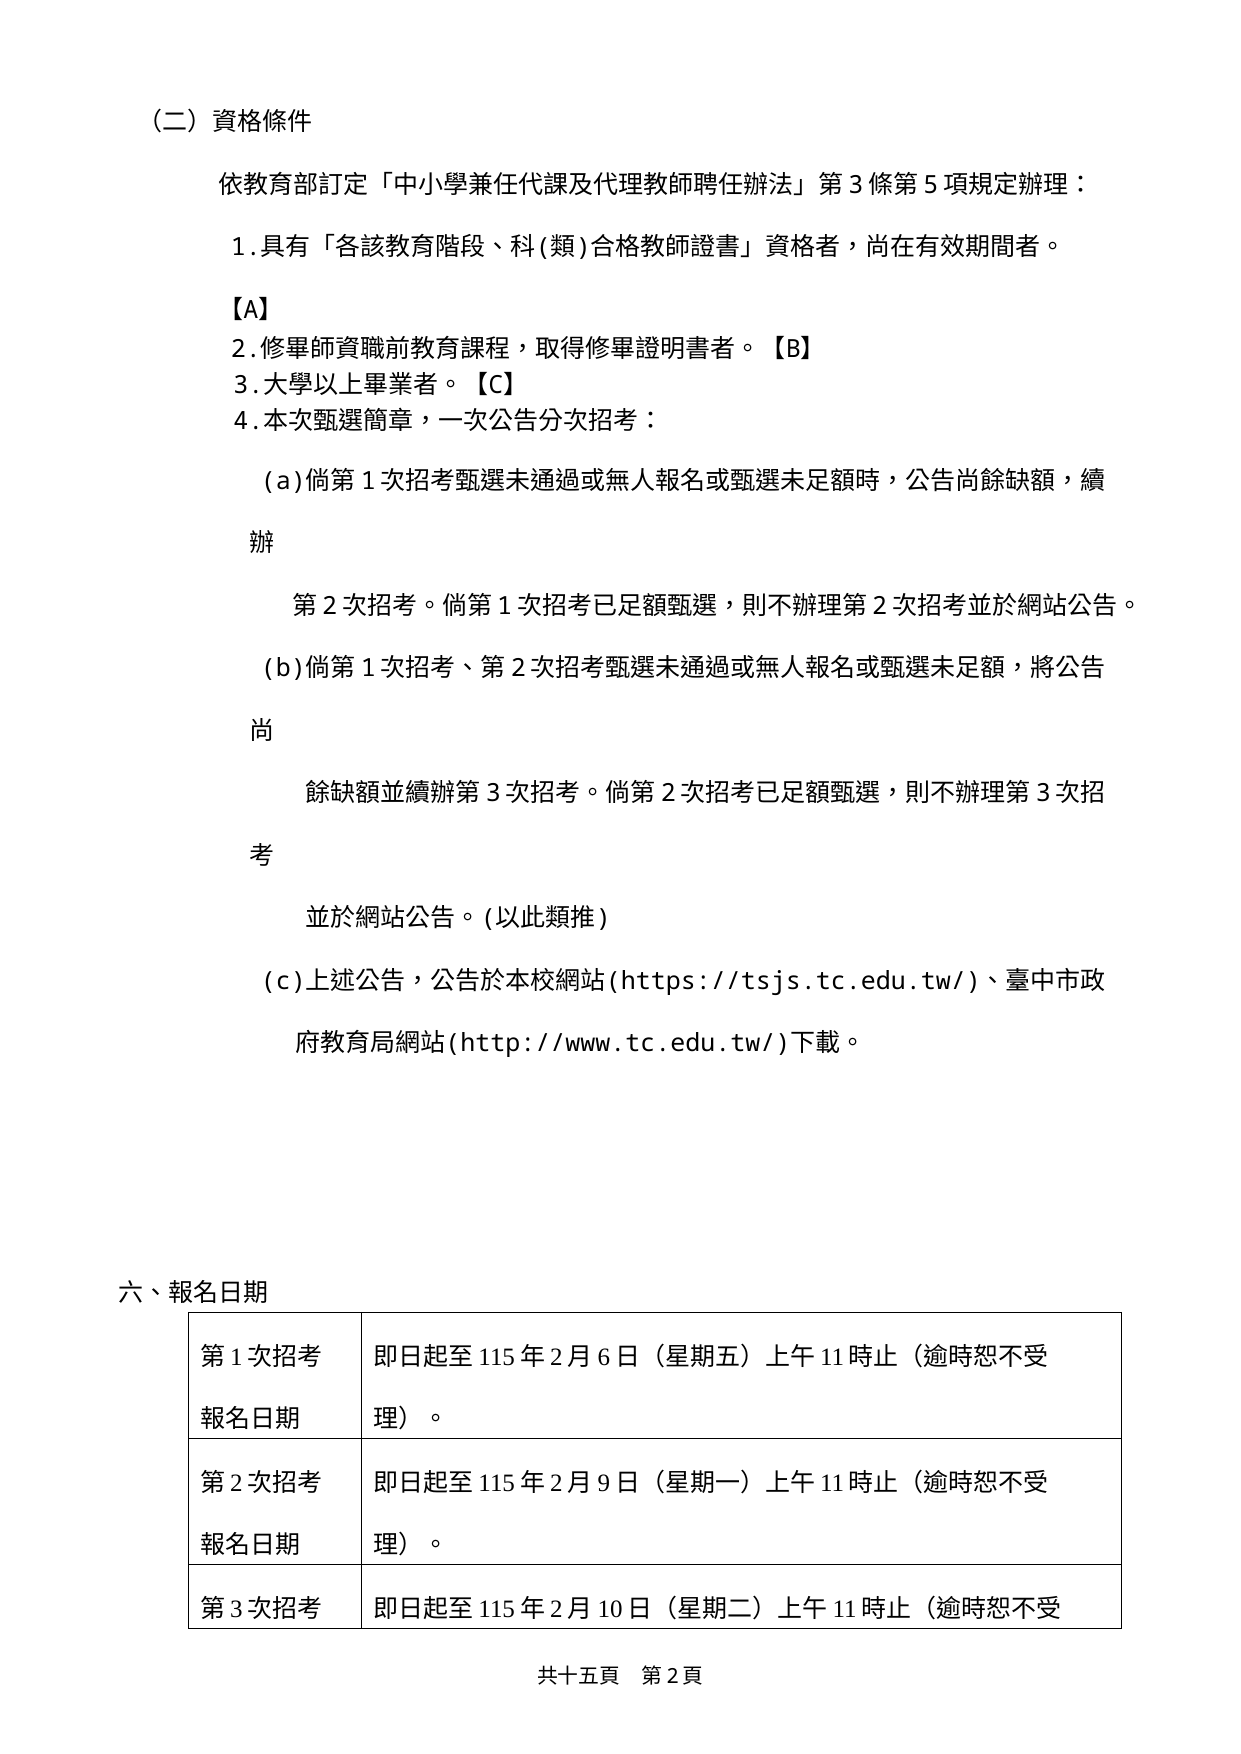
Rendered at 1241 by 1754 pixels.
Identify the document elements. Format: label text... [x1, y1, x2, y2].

text 六、報名日期 [118, 1249, 1122, 1312]
table_header 第1次招考 報名日期 [189, 1313, 361, 1438]
text 3.大學以上畢業者。【C】 [118, 364, 1122, 401]
text (c)上述公告，公告於本校網站(https://tsjs.tc.edu.tw/)、臺中市政府教育局網站(http://www.tc.edu.tw/)下載。 [231, 937, 1122, 1062]
table_cell 即日起至115年2月9日（星期一）上午11時止（逾時恕不受理）。 [362, 1439, 1121, 1564]
text 1.具有「各該教育階段、科(類)合格教師證書」資格者，尚在有效期間者。【A】 [218, 203, 1122, 328]
text （二）資格條件 [118, 78, 1122, 141]
text 餘缺額並續辦第3次招考。倘第2次招考已足額甄選，則不辦理第3次招考 [231, 749, 1122, 874]
text 4.本次甄選簡章，一次公告分次招考： [118, 401, 1122, 437]
table_cell 第2次招考 報名日期 [189, 1439, 361, 1564]
text (a)倘第1次招考甄選未通過或無人報名或甄選未足額時，公告尚餘缺額，續辦 [231, 437, 1122, 562]
text 第2次招考。倘第1次招考已足額甄選，則不辦理第2次招考並於網站公告。 [262, 562, 1122, 624]
text 2.修畢師資職前教育課程，取得修畢證明書者。【B】 [231, 328, 1122, 364]
table_header 即日起至115年2月6日（星期五）上午11時止（逾時恕不受理）。 [362, 1313, 1121, 1438]
text (b)倘第1次招考、第2次招考甄選未通過或無人報名或甄選未足額，將公告尚 [231, 624, 1122, 749]
text 依教育部訂定「中小學兼任代課及代理教師聘任辦法」第3條第5項規定辦理： [218, 141, 1122, 203]
table_cell 第3次招考 [189, 1565, 361, 1627]
text 並於網站公告。(以此類推) [231, 874, 1122, 937]
table_cell 即日起至115年2月10日（星期二）上午11時止（逾時恕不受 [362, 1565, 1121, 1627]
